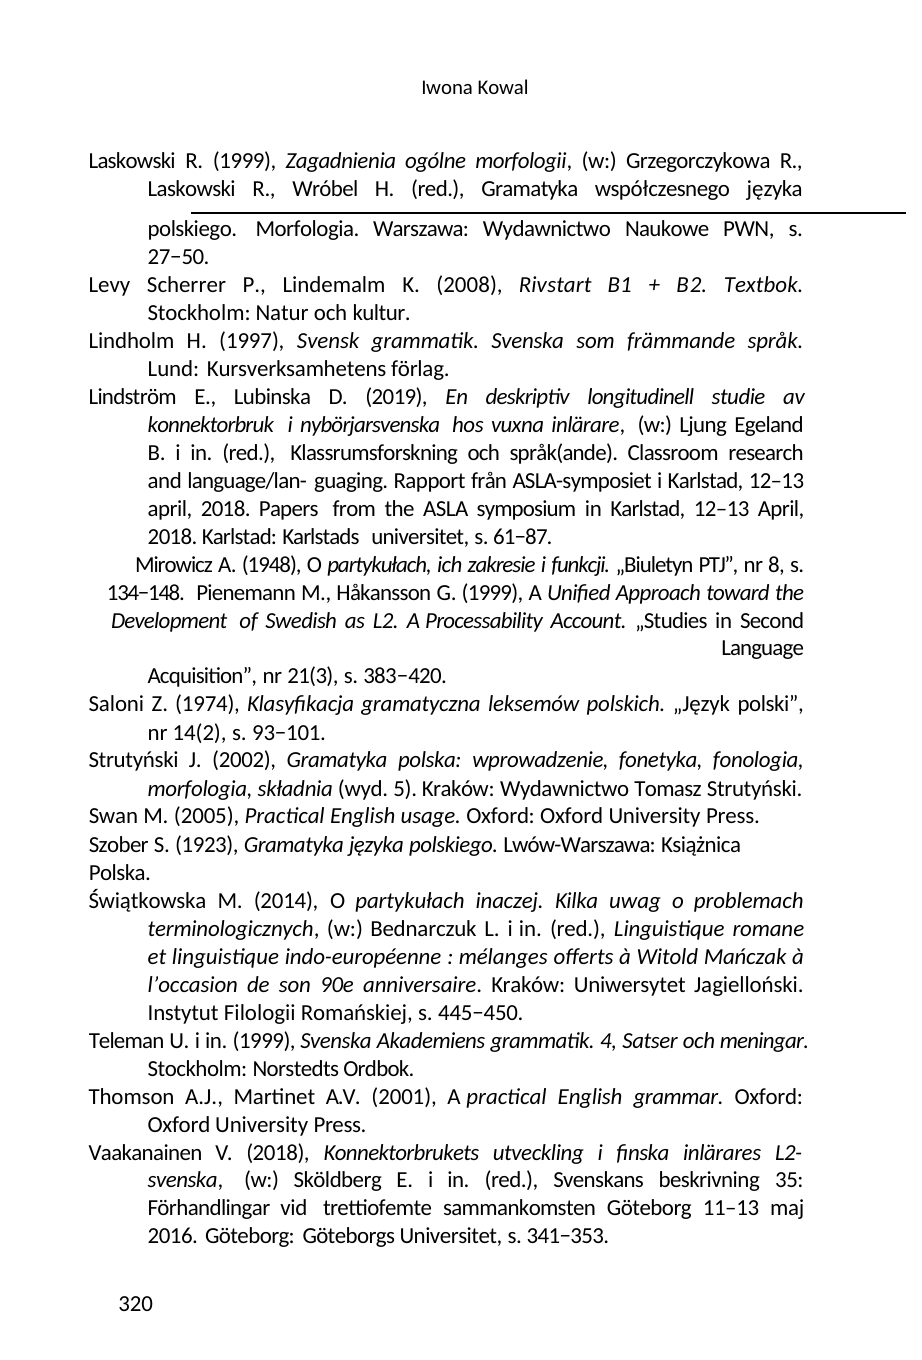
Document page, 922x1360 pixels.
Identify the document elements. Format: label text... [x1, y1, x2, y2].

text Teleman U. i in. (1999), Svenska Akademiens grammatik. 4, Satser och meningar. [88, 1026, 816, 1054]
text Acquisition”, nr 21(3), s. 383−420. [147, 662, 816, 689]
text Stockholm: Norstedts Ordbok. [147, 1054, 816, 1082]
text Thomson A.J., Martinet A.V. (2001), A practical English grammar. Oxford: Oxford University Press. [88, 1082, 804, 1138]
text Saloni Z. (1974), Klasyfikacja gramatyczna leksemów polskich. „Język polski”, nr 14(2), s. 93−101. [88, 689, 804, 746]
text Strutyński J. (2002), Gramatyka polska: wprowadzenie, fonetyka, fonologia, morfologia, składnia (wyd. 5). Kraków: Wydawnictwo Tomasz Strutyński. [88, 746, 804, 802]
text Vaakanainen V. (2018), Konnektorbrukets utveckling i finska inlärares L2-svenska, (w:) Sköldberg E. i in. (red.), Svenskans beskrivning 35: Förhandlingar vid trettiofemte sammankomsten Göteborg 11–13 maj 2016. Göteborg: Göteborgs Universitet, s. 341−353. [88, 1138, 804, 1249]
text Lindholm H. (1997), Svensk grammatik. Svenska som främmande språk. Lund: Kursverksamhetens förlag. [88, 326, 804, 382]
text Lindström E., Lubinska D. (2019), En deskriptiv longitudinell studie av konnektorbruk i nybörjarsvenska hos vuxna inlärare, (w:) Ljung Egeland B. i in. (red.), Klassrumsforskning och språk(ande). Classroom research and language/lan- guaging. Rapport från ASLA-symposiet i Karlstad, 12–13 april, 2018. Papers from the ASLA symposium in Karlstad, 12–13 April, 2018. Karlstad: Karlstads universitet, s. 61−87. [88, 382, 805, 550]
text Swan M. (2005), Practical English usage. Oxford: Oxford University Press. Szober S. (1923), Gramatyka języka polskiego. Lwów-Warszawa: Książnica Polska. [88, 802, 804, 886]
text Mirowicz A. (1948), O partykułach, ich zakresie i funkcji. „Biuletyn PTJ”, nr 8, s. 134−148. Pienemann M., Håkansson G. (1999), A Unified Approach toward the Development of Swedish as L2. A Processability Account. „Studies in Second Language [81, 550, 804, 662]
text Laskowski R. (1999), Zagadnienia ogólne morfologii, (w:) Grzegorczykowa R., Laskowski R., Wróbel H. (red.), Gramatyka współczesnego języka polskiego. Morfologia. Warszawa: Wydawnictwo Naukowe PWN, s. 27−50. [88, 146, 803, 270]
text Świątkowska M. (2014), O partykułach inaczej. Kilka uwag o problemach terminologicznych, (w:) Bednarczuk L. i in. (red.), Linguistique romane et linguistique indo-européenne : mélanges offerts à Witold Mańczak à l’occasion de son 90e anniversaire. Kraków: Uniwersytet Jagielloński. Instytut Filologii Romańskiej, s. 445−450. [88, 886, 804, 1026]
text Levy Scherrer P., Lindemalm K. (2008), Rivstart B1 + B2. Textbok. Stockholm: Natur och kultur. [88, 270, 803, 326]
